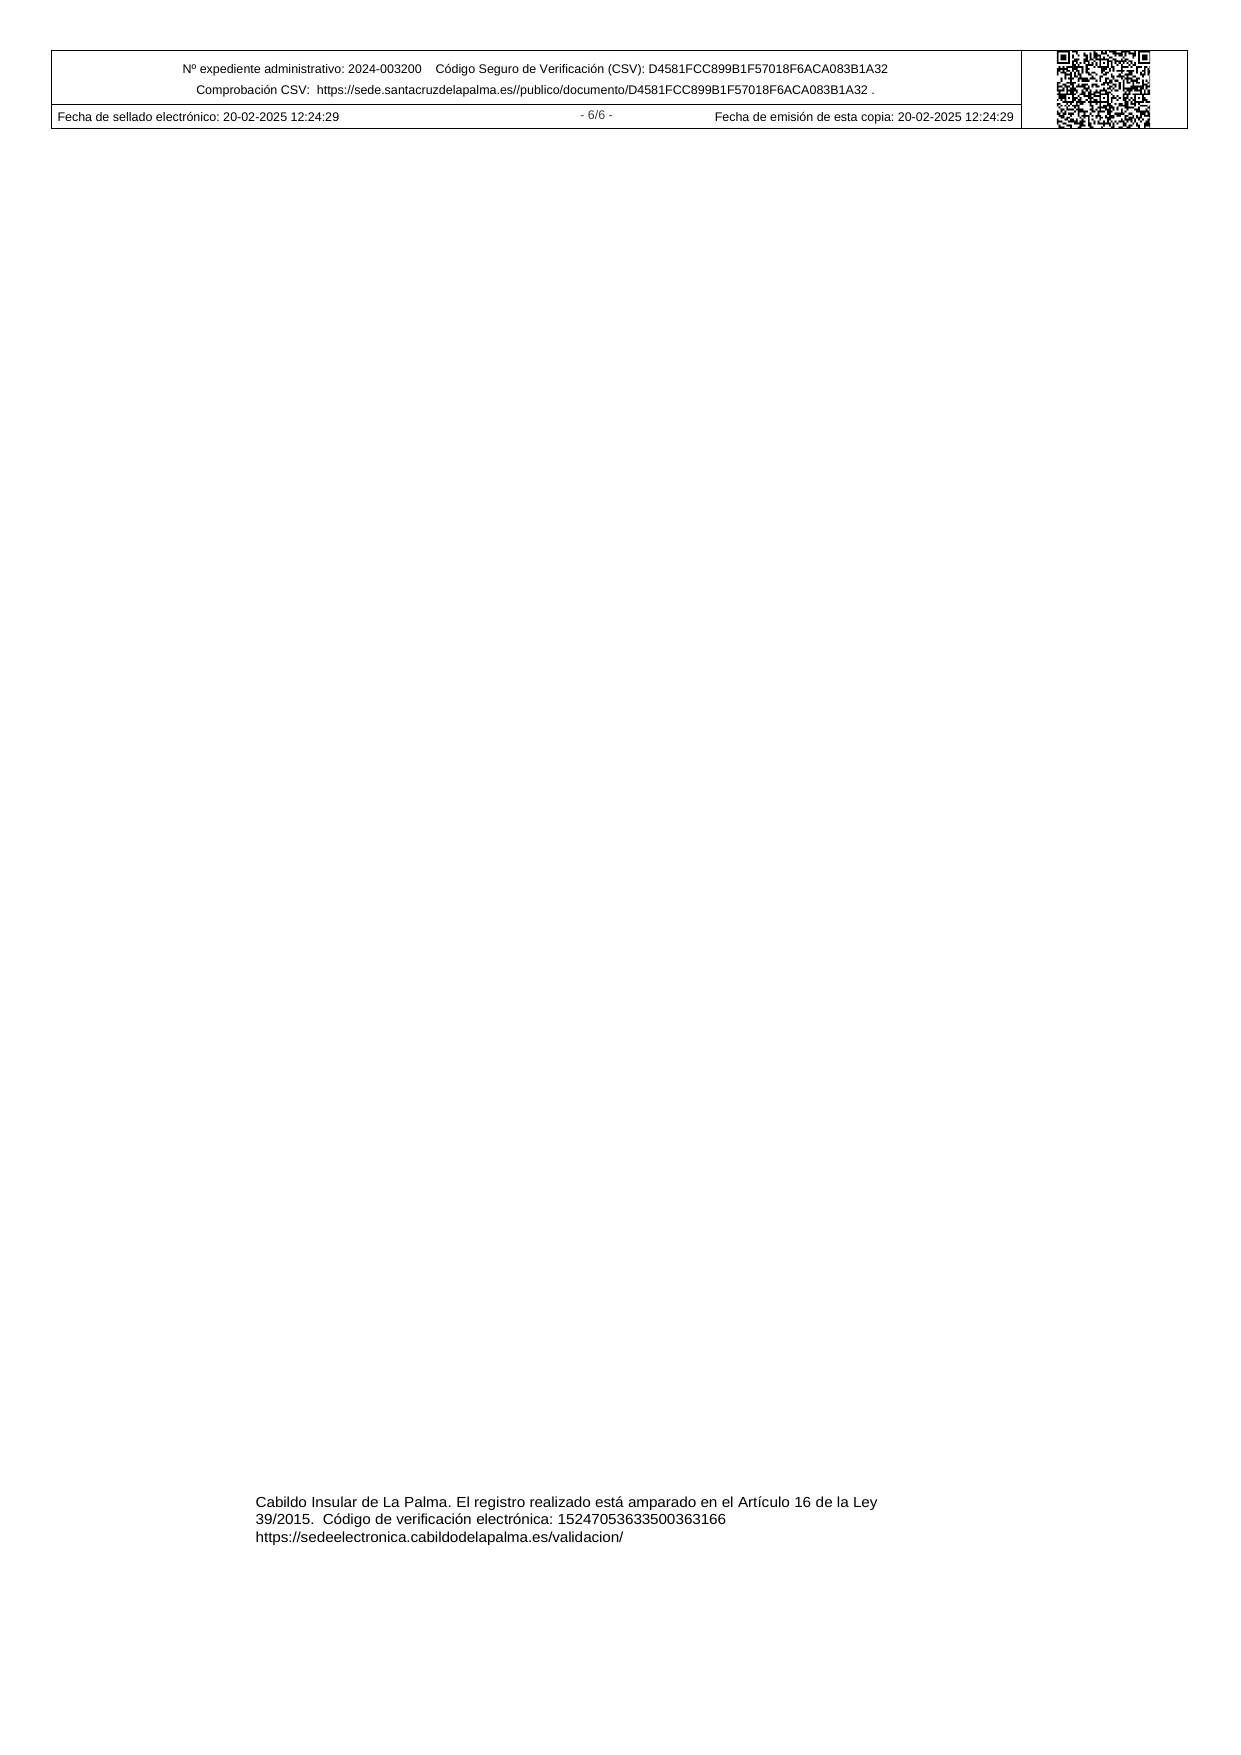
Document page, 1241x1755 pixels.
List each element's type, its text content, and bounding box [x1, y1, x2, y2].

table_header [1151, 51, 1187, 128]
table_cell Fecha de sellado electrónico: 20-02-2025 12:24:29 - 6/6 - Fecha de emisión de esta copia: 20-02-2025 12:24:29 [52, 105, 1021, 128]
table_header [1022, 51, 1056, 128]
table_cell Nº expediente administrativo: 2024-003200 Código Seguro de Verificación (CSV): D4581FCC899B1F57018F6ACA083B1A32 Comprobación CSV: https://sede.santacruzdelapalma.es//publico/documento/D4581FCC899B1F57018F6ACA083B1A32 . [52, 51, 1021, 104]
